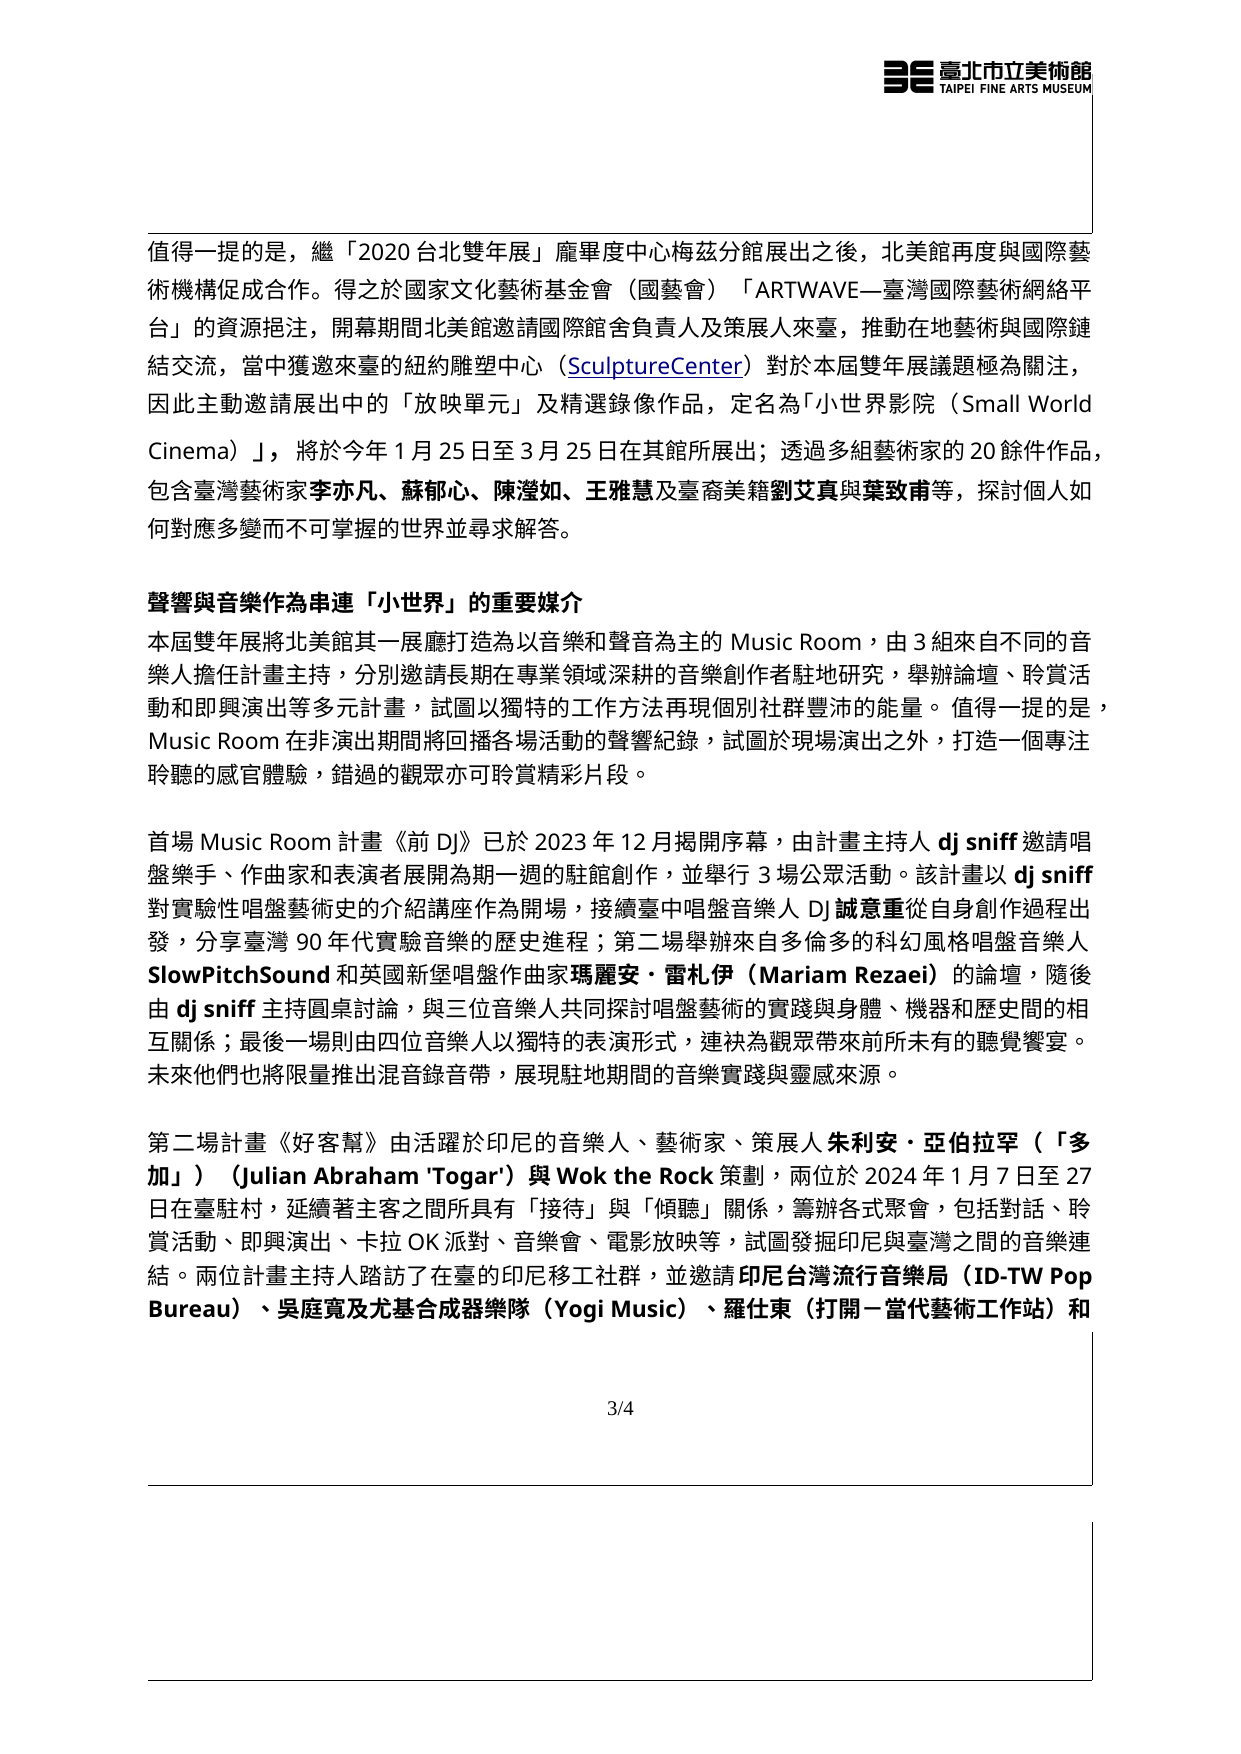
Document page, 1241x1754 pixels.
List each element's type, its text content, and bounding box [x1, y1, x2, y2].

text 首場Music Room計畫《前DJ》已於2023年12月揭開序幕，由計畫主持人dj sniff邀請唱盤樂手、作曲家和表演者展開為期一週的駐館創作，並舉行3場公眾活動。該計畫以dj sniff對實驗性唱盤藝術史的介紹講座作為開場，接續臺中唱盤音樂人DJ誠意重從自身創作過程出發，分享臺灣90年代實驗音樂的歷史進程；第二場舉辦來自多倫多的科幻風格唱盤音樂人SlowPitchSound和英國新堡唱盤作曲家瑪麗安．雷札伊（Mariam Rezaei）的論壇，隨後由 dj sniff 主持圓桌討論，與三位音樂人共同探討唱盤藝術的實踐與身體、機器和歷史間的相互關係；最後一場則由四位音樂人以獨特的表演形式，連袂為觀眾帶來前所未有的聽覺饗宴。未來他們也將限量推出混音錄音帶，展現駐地期間的音樂實踐與靈感來源。 [148, 824, 1092, 1090]
text 值得一提的是，繼「2020台北雙年展」龐畢度中心梅茲分館展出之後，北美館再度與國際藝術機構促成合作。得之於國家文化藝術基金會（國藝會）「ARTWAVE—臺灣國際藝術網絡平台」的資源挹注，開幕期間北美館邀請國際館舍負責人及策展人來臺，推動在地藝術與國際鏈結交流，當中獲邀來臺的紐約雕塑中心（SculptureCenter）對於本屆雙年展議題極為關注，因此主動邀請展出中的「放映單元」及精選錄像作品，定名為｢小世界影院（Small World Cinema）｣，將於今年1月25日至3月25日在其館所展出；透過多組藝術家的20餘件作品，包含臺灣藝術家李亦凡、蘇郁心、陳瀅如、王雅慧及臺裔美籍劉艾真與葉致甫等，探討個人如何對應多變而不可掌握的世界並尋求解答。 [148, 233, 1092, 544]
text 第二場計畫《好客幫》由活躍於印尼的音樂人、藝術家、策展人朱利安．亞伯拉罕（「多加」）（Julian Abraham 'Togar'）與Wok the Rock策劃，兩位於2024年1月7日至27日在臺駐村，延續著主客之間所具有「接待」與「傾聽」關係，籌辦各式聚會，包括對話、聆賞活動、即興演出、卡拉OK派對、音樂會、電影放映等，試圖發掘印尼與臺灣之間的音樂連結。兩位計畫主持人踏訪了在臺的印尼移工社群，並邀請印尼台灣流行音樂局（ID-TW Pop Bureau）、吳庭寬及尤基合成器樂隊（Yogi Music）、羅仕東（打開－當代藝術工作站）和 [148, 1124, 1092, 1324]
text 聲響與音樂作為串連「小世界」的重要媒介 [148, 585, 1092, 618]
text 本屆雙年展將北美館其一展廳打造為以音樂和聲音為主的Music Room，由3組來自不同的音樂人擔任計畫主持，分別邀請長期在專業領域深耕的音樂創作者駐地研究，舉辦論壇、聆賞活動和即興演出等多元計畫，試圖以獨特的工作方法再現個別社群豐沛的能量。值得一提的是，Music Room在非演出期間將回播各場活動的聲響紀錄，試圖於現場演出之外，打造一個專注聆聽的感官體驗，錯過的觀眾亦可聆賞精彩片段。 [148, 623, 1092, 790]
